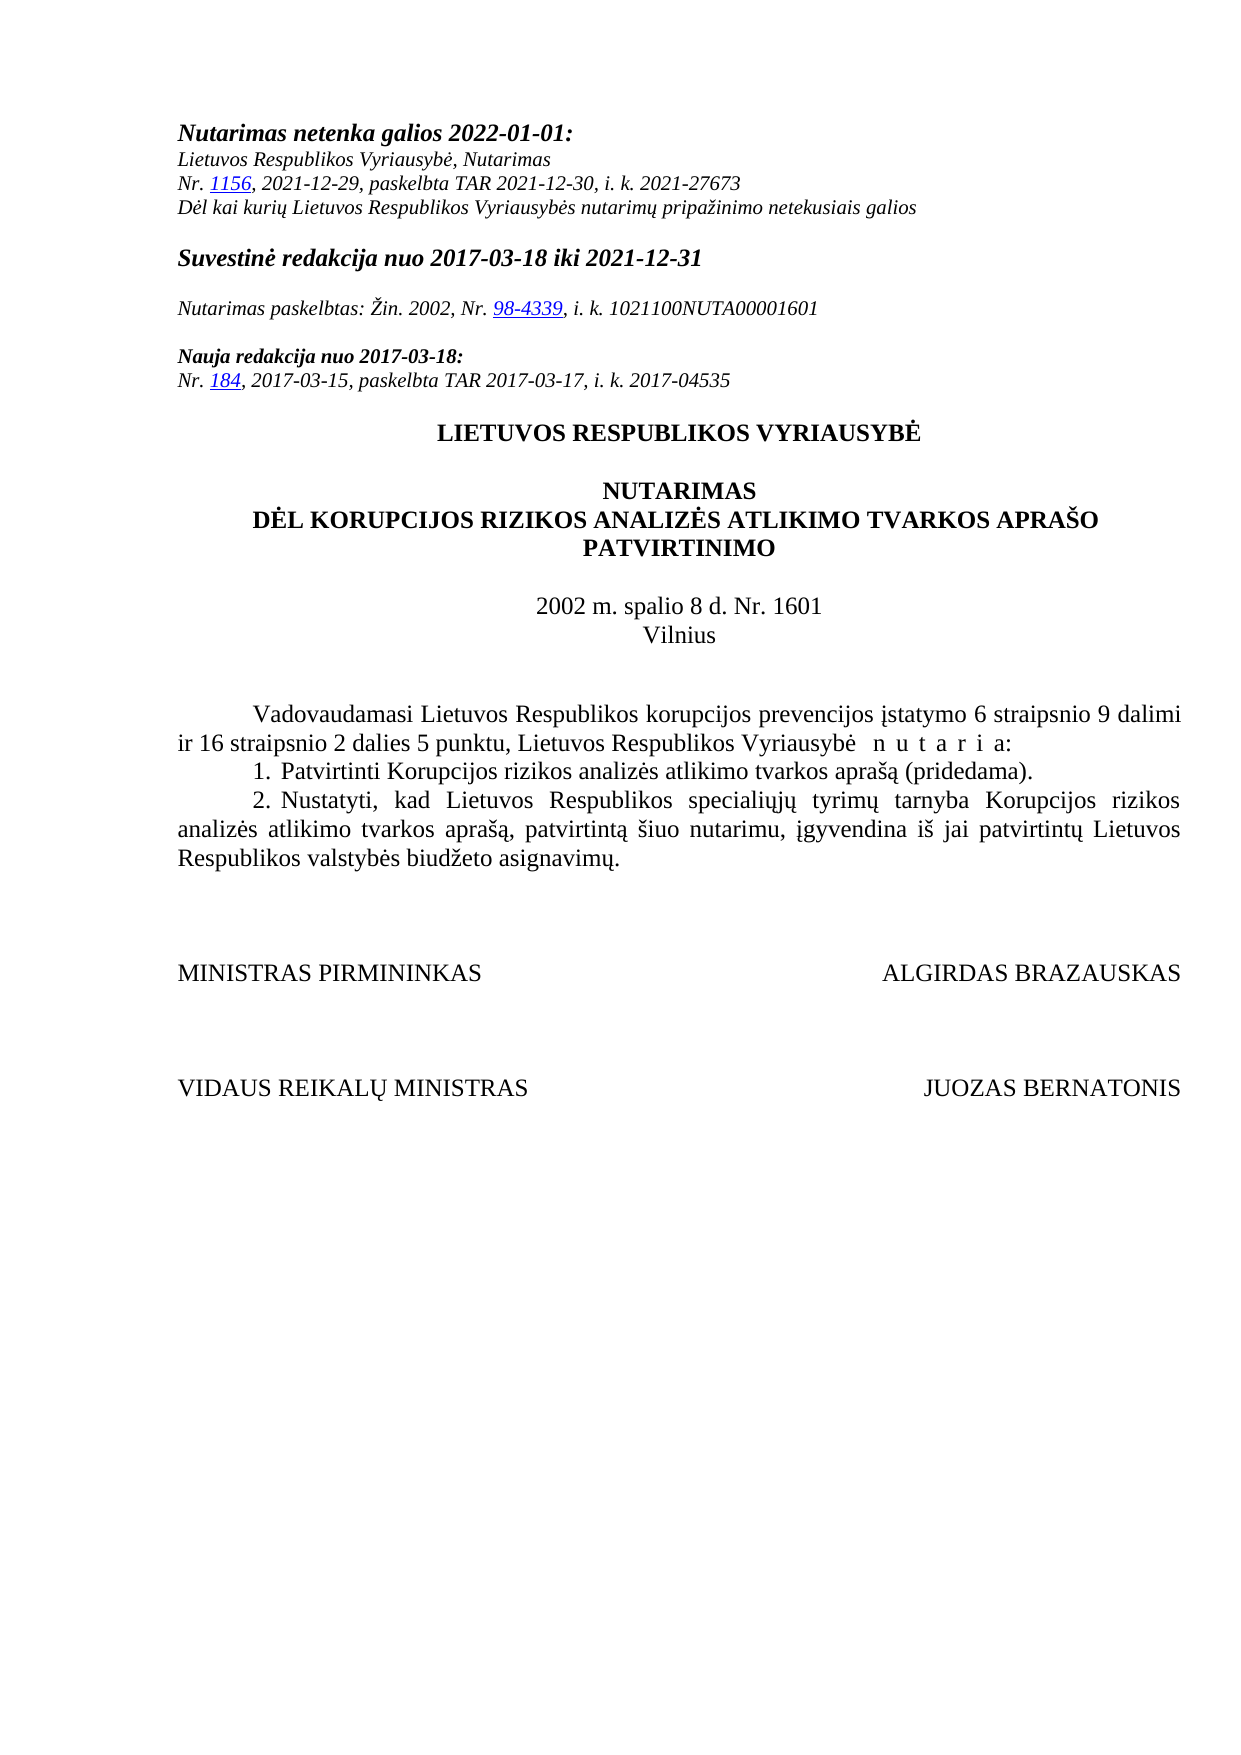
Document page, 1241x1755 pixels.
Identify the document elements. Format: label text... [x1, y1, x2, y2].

text 2002 m. spalio 8 d. Nr. 1601 [177, 591, 1181, 620]
text Vadovaudamasi Lietuvos Respublikos korupcijos prevencijos įstatymo 6 straipsnio 9 dalimi ir 16 straipsnio 2 dalies 5 punktu, Lietuvos Respublikos Vyriausybė nutaria: [177, 699, 1181, 756]
text Nutarimas paskelbtas: Žin. 2002, Nr. 98-4339, i. k. 1021100NUTA00001601 [177, 296, 1181, 320]
text Nauja redakcija nuo 2017-03-18: [177, 344, 1181, 368]
text Vilnius [177, 620, 1181, 648]
text 1. Patvirtinti Korupcijos rizikos analizės atlikimo tvarkos aprašą (pridedama). [177, 756, 1181, 785]
text MINISTRAS PIRMININKAS ALGIRDAS BRAZAUSKAS [177, 958, 1181, 986]
text Dėl kai kurių Lietuvos Respublikos Vyriausybės nutarimų pripažinimo netekusiais galios [177, 195, 1181, 219]
text Nr. 184, 2017-03-15, paskelbta TAR 2017-03-17, i. k. 2017-04535 [177, 368, 1181, 392]
text LIETUVOS RESPUBLIKOS VYRIAUSYBĖ [177, 418, 1181, 447]
text dĖL korupcijos rizikos analizės atlikimo tvarkos APRAŠO [177, 505, 1181, 533]
text VIDAUS REIKALŲ MINISTRAS JUOZAS BERNATONIS [177, 1073, 1181, 1101]
text 2. Nustatyti, kad Lietuvos Respublikos specialiųjų tyrimų tarnyba Korupcijos rizikos analizės atlikimo tvarkos aprašą, patvirtintą šiuo nutarimu, įgyvendina iš jai patvirtintų Lietuvos Respublikos valstybės biudžeto asignavimų. [177, 785, 1181, 871]
text Nr. 1156, 2021-12-29, paskelbta TAR 2021-12-30, i. k. 2021-27673 [177, 171, 1181, 195]
text Nutarimas netenka galios 2022-01-01: [177, 118, 1181, 147]
text Suvestinė redakcija nuo 2017-03-18 iki 2021-12-31 [177, 243, 1181, 272]
text Lietuvos Respublikos Vyriausybė, Nutarimas [177, 147, 1181, 171]
text PATVIRTINIMO [177, 533, 1181, 562]
text NUTARIMAS [177, 476, 1181, 505]
